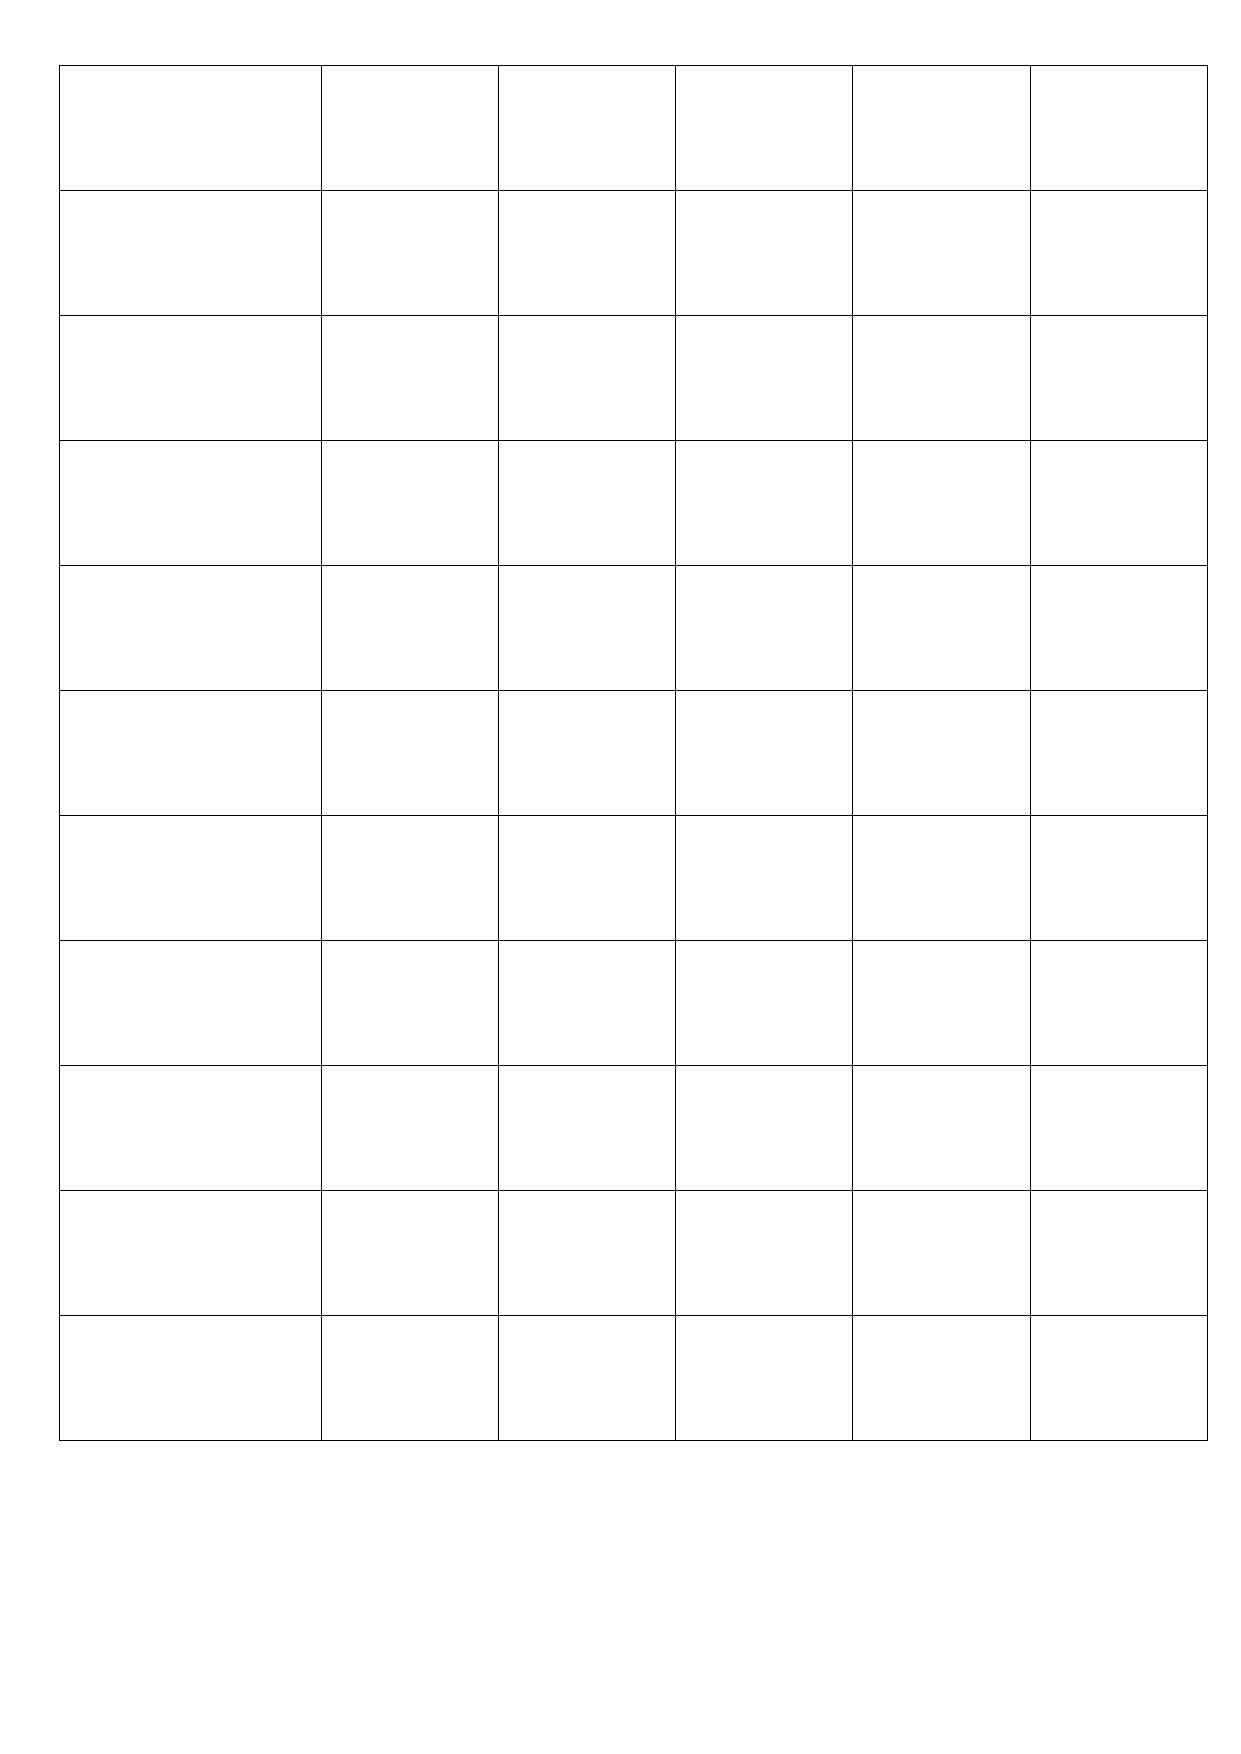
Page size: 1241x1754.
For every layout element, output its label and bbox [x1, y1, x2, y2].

table_cell [60, 191, 321, 314]
table_cell [322, 691, 498, 814]
table_cell [322, 441, 498, 564]
table_cell [60, 1191, 321, 1314]
table_cell [60, 66, 321, 189]
table_cell [676, 816, 852, 939]
table_cell [322, 66, 498, 189]
table_cell [853, 66, 1030, 189]
table_cell [322, 191, 498, 314]
table_cell [1031, 66, 1207, 189]
table_cell [1031, 191, 1207, 314]
table_cell [322, 1066, 498, 1189]
table_cell [853, 1191, 1030, 1314]
table_cell [60, 691, 321, 814]
table_cell [322, 566, 498, 689]
table_cell [499, 941, 675, 1064]
table_cell [676, 66, 852, 189]
table_cell [60, 441, 321, 564]
table_cell [499, 691, 675, 814]
table_cell [322, 316, 498, 439]
table_cell [853, 191, 1030, 314]
table_cell [1031, 816, 1207, 939]
table_cell [1031, 691, 1207, 814]
table_cell [1031, 1316, 1207, 1439]
table_cell [1031, 941, 1207, 1064]
table_cell [676, 441, 852, 564]
table_cell [322, 1316, 498, 1439]
table_cell [499, 816, 675, 939]
table_cell [676, 566, 852, 689]
table_cell [1031, 1066, 1207, 1189]
table_cell [853, 566, 1030, 689]
table_cell [60, 566, 321, 689]
table_cell [853, 691, 1030, 814]
table_cell [676, 1316, 852, 1439]
table_cell [499, 1316, 675, 1439]
table_cell [676, 941, 852, 1064]
table_cell [499, 1066, 675, 1189]
table_cell [499, 66, 675, 189]
table_cell [322, 1191, 498, 1314]
table_cell [853, 941, 1030, 1064]
table_cell [1031, 316, 1207, 439]
table_cell [853, 316, 1030, 439]
table_cell [60, 1066, 321, 1189]
table_cell [853, 441, 1030, 564]
table_cell [322, 941, 498, 1064]
table_cell [676, 191, 852, 314]
table_cell [499, 1191, 675, 1314]
table_cell [60, 941, 321, 1064]
table_cell [853, 1316, 1030, 1439]
table_cell [499, 566, 675, 689]
table_cell [60, 816, 321, 939]
table_cell [322, 816, 498, 939]
table_cell [499, 316, 675, 439]
table_cell [853, 1066, 1030, 1189]
table_cell [60, 1316, 321, 1439]
table_cell [1031, 1191, 1207, 1314]
table_cell [1031, 441, 1207, 564]
table_cell [499, 441, 675, 564]
table_cell [853, 816, 1030, 939]
table_cell [676, 691, 852, 814]
table_cell [676, 316, 852, 439]
table_cell [499, 191, 675, 314]
table_cell [1031, 566, 1207, 689]
table_cell [676, 1191, 852, 1314]
table_cell [676, 1066, 852, 1189]
table_cell [60, 316, 321, 439]
